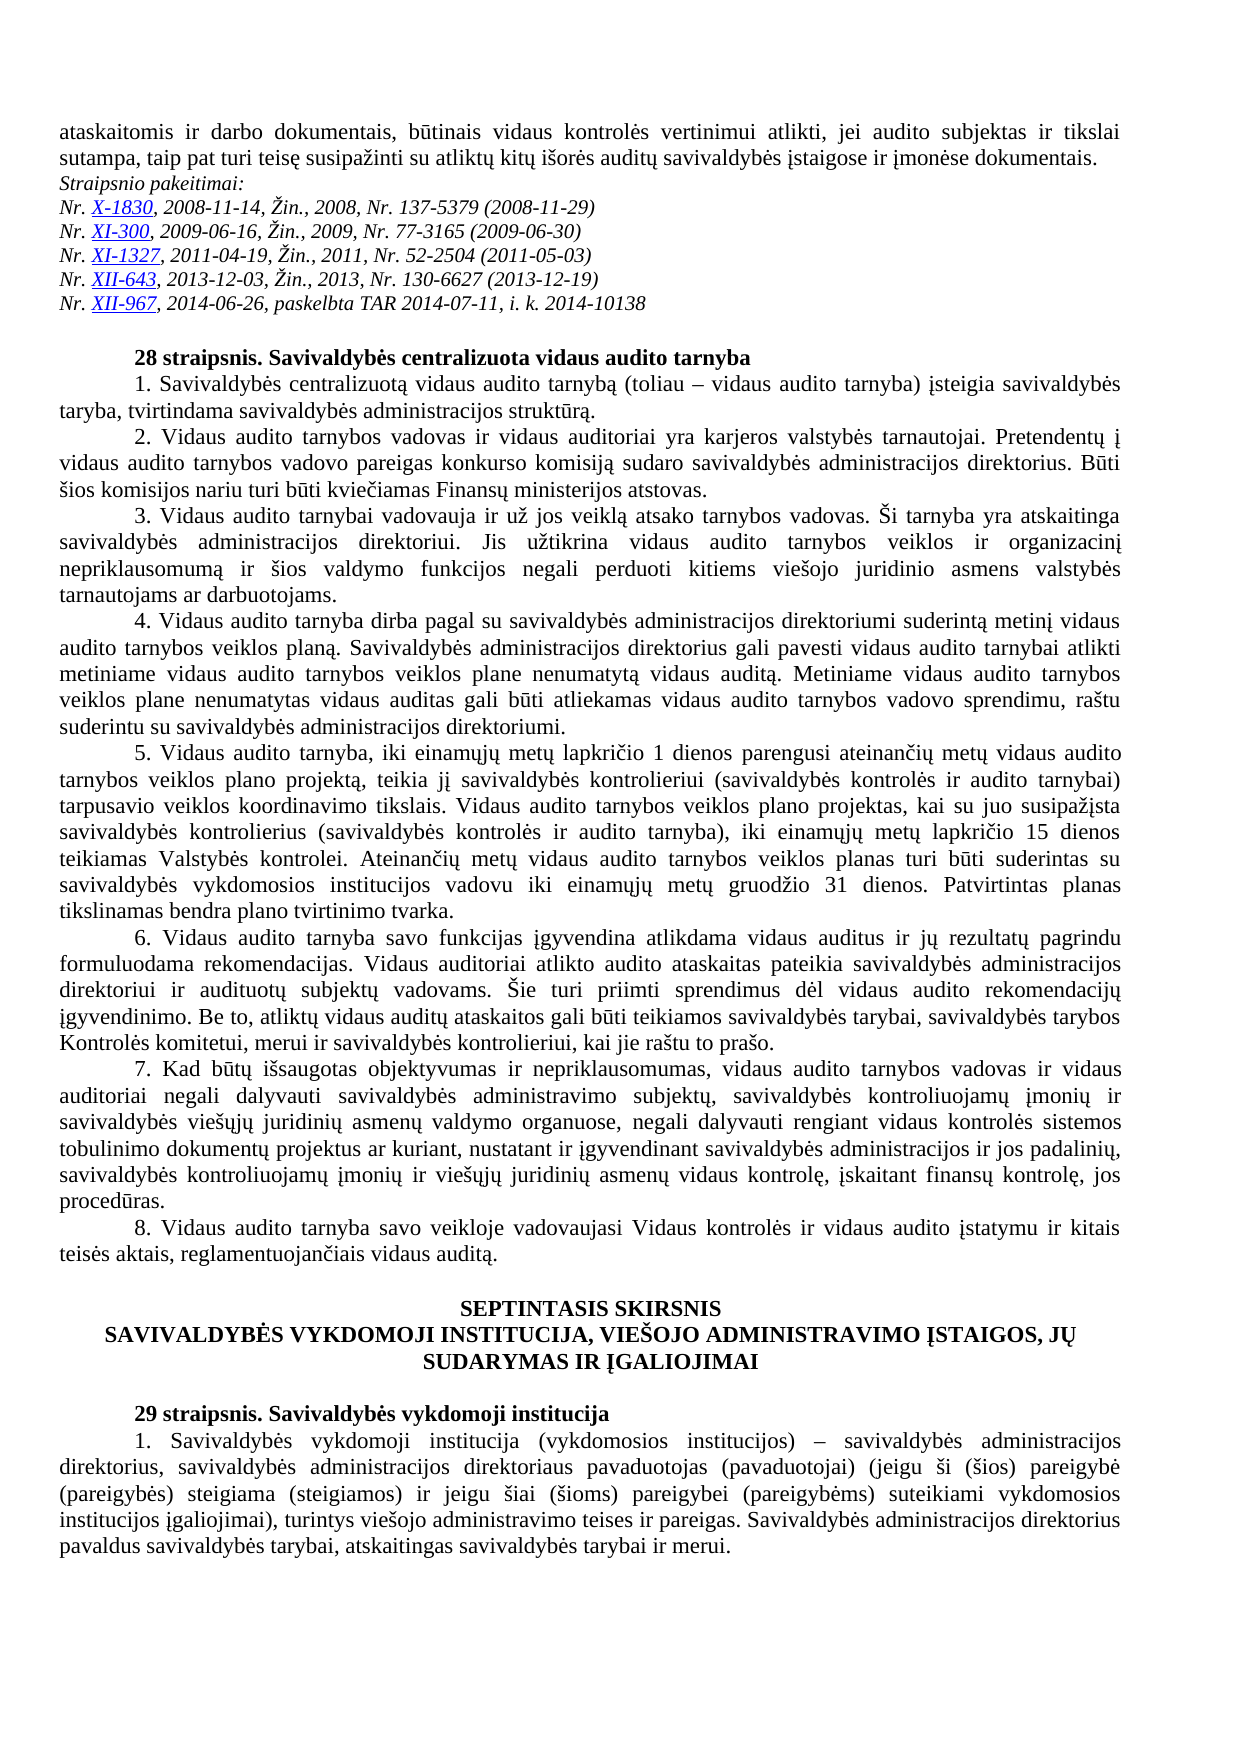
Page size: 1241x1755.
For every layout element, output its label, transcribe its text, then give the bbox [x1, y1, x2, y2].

text 1. Savivaldybės centralizuotą vidaus audito tarnybą (toliau – vidaus audito tarnyba) įsteigia savivaldybės taryba, tvirtindama savivaldybės administracijos struktūrą. [59, 370, 1122, 423]
text Nr. X-1830, 2008-11-14, Žin., 2008, Nr. 137-5379 (2008-11-29) [59, 195, 1122, 219]
text 8. Vidaus audito tarnyba savo veikloje vadovaujasi Vidaus kontrolės ir vidaus audito įstatymu ir kitais teisės aktais, reglamentuojančiais vidaus auditą. [59, 1214, 1122, 1266]
text Nr. XII-643, 2013-12-03, Žin., 2013, Nr. 130-6627 (2013-12-19) [59, 267, 1122, 291]
text 5. Vidaus audito tarnyba, iki einamųjų metų lapkričio 1 dienos parengusi ateinančių metų vidaus audito tarnybos veiklos plano projektą, teikia jį savivaldybės kontrolieriui (savivaldybės kontrolės ir audito tarnybai) tarpusavio veiklos koordinavimo tikslais. Vidaus audito tarnybos veiklos plano projektas, kai su juo susipažįsta savivaldybės kontrolierius (savivaldybės kontrolės ir audito tarnyba), iki einamųjų metų lapkričio 15 dienos teikiamas Valstybės kontrolei. Ateinančių metų vidaus audito tarnybos veiklos planas turi būti suderintas su savivaldybės vykdomosios institucijos vadovu iki einamųjų metų gruodžio 31 dienos. Patvirtintas planas tikslinamas bendra plano tvirtinimo tvarka. [59, 739, 1122, 924]
text SEPTINTASIS SKIRSNIS [59, 1295, 1122, 1321]
text Nr. XI-1327, 2011-04-19, Žin., 2011, Nr. 52-2504 (2011-05-03) [59, 243, 1122, 267]
text Nr. XI-300, 2009-06-16, Žin., 2009, Nr. 77-3165 (2009-06-30) [59, 219, 1122, 243]
text ataskaitomis ir darbo dokumentais, būtinais vidaus kontrolės vertinimui atlikti, jei audito subjektas ir tikslai sutampa, taip pat turi teisę susipažinti su atliktų kitų išorės auditų savivaldybės įstaigose ir įmonėse dokumentais. [59, 118, 1122, 171]
text Straipsnio pakeitimai: [59, 171, 1122, 195]
text 2. Vidaus audito tarnybos vadovas ir vidaus auditoriai yra karjeros valstybės tarnautojai. Pretendentų į vidaus audito tarnybos vadovo pareigas konkurso komisiją sudaro savivaldybės administracijos direktorius. Būti šios komisijos nariu turi būti kviečiamas Finansų ministerijos atstovas. [59, 423, 1122, 502]
text 29 straipsnis. Savivaldybės vykdomoji institucija [59, 1401, 1122, 1427]
text 28 straipsnis. Savivaldybės centralizuota vidaus audito tarnyba [59, 344, 1122, 370]
text 1. Savivaldybės vykdomoji institucija (vykdomosios institucijos) – savivaldybės administracijos direktorius, savivaldybės administracijos direktoriaus pavaduotojas (pavaduotojai) (jeigu ši (šios) pareigybė (pareigybės) steigiama (steigiamos) ir jeigu šiai (šioms) pareigybei (pareigybėms) suteikiami vykdomosios institucijos įgaliojimai), turintys viešojo administravimo teises ir pareigas. Savivaldybės administracijos direktorius pavaldus savivaldybės tarybai, atskaitingas savivaldybės tarybai ir merui. [59, 1427, 1122, 1559]
text 4. Vidaus audito tarnyba dirba pagal su savivaldybės administracijos direktoriumi suderintą metinį vidaus audito tarnybos veiklos planą. Savivaldybės administracijos direktorius gali pavesti vidaus audito tarnybai atlikti metiniame vidaus audito tarnybos veiklos plane nenumatytą vidaus auditą. Metiniame vidaus audito tarnybos veiklos plane nenumatytas vidaus auditas gali būti atliekamas vidaus audito tarnybos vadovo sprendimu, raštu suderintu su savivaldybės administracijos direktoriumi. [59, 607, 1122, 739]
text 7. Kad būtų išsaugotas objektyvumas ir nepriklausomumas, vidaus audito tarnybos vadovas ir vidaus auditoriai negali dalyvauti savivaldybės administravimo subjektų, savivaldybės kontroliuojamų įmonių ir savivaldybės viešųjų juridinių asmenų valdymo organuose, negali dalyvauti rengiant vidaus kontrolės sistemos tobulinimo dokumentų projektus ar kuriant, nustatant ir įgyvendinant savivaldybės administracijos ir jos padalinių, savivaldybės kontroliuojamų įmonių ir viešųjų juridinių asmenų vidaus kontrolę, įskaitant finansų kontrolę, jos procedūras. [59, 1056, 1122, 1214]
text Nr. XII-967, 2014-06-26, paskelbta TAR 2014-07-11, i. k. 2014-10138 [59, 291, 1122, 315]
text 3. Vidaus audito tarnybai vadovauja ir už jos veiklą atsako tarnybos vadovas. Ši tarnyba yra atskaitinga savivaldybės administracijos direktoriui. Jis užtikrina vidaus audito tarnybos veiklos ir organizacinį nepriklausomumą ir šios valdymo funkcijos negali perduoti kitiems viešojo juridinio asmens valstybės tarnautojams ar darbuotojams. [59, 502, 1122, 607]
text SAVIVALDYBĖS VYKDOMOJI INSTITUCIJA, VIEŠOJO ADMINISTRAVIMO ĮSTAIGOS, JŲ SUDARYMAS IR ĮGALIOJIMAI [59, 1321, 1122, 1374]
text 6. Vidaus audito tarnyba savo funkcijas įgyvendina atlikdama vidaus auditus ir jų rezultatų pagrindu formuluodama rekomendacijas. Vidaus auditoriai atlikto audito ataskaitas pateikia savivaldybės administracijos direktoriui ir audituotų subjektų vadovams. Šie turi priimti sprendimus dėl vidaus audito rekomendacijų įgyvendinimo. Be to, atliktų vidaus auditų ataskaitos gali būti teikiamos savivaldybės tarybai, savivaldybės tarybos Kontrolės komitetui, merui ir savivaldybės kontrolieriui, kai jie raštu to prašo. [59, 924, 1122, 1056]
